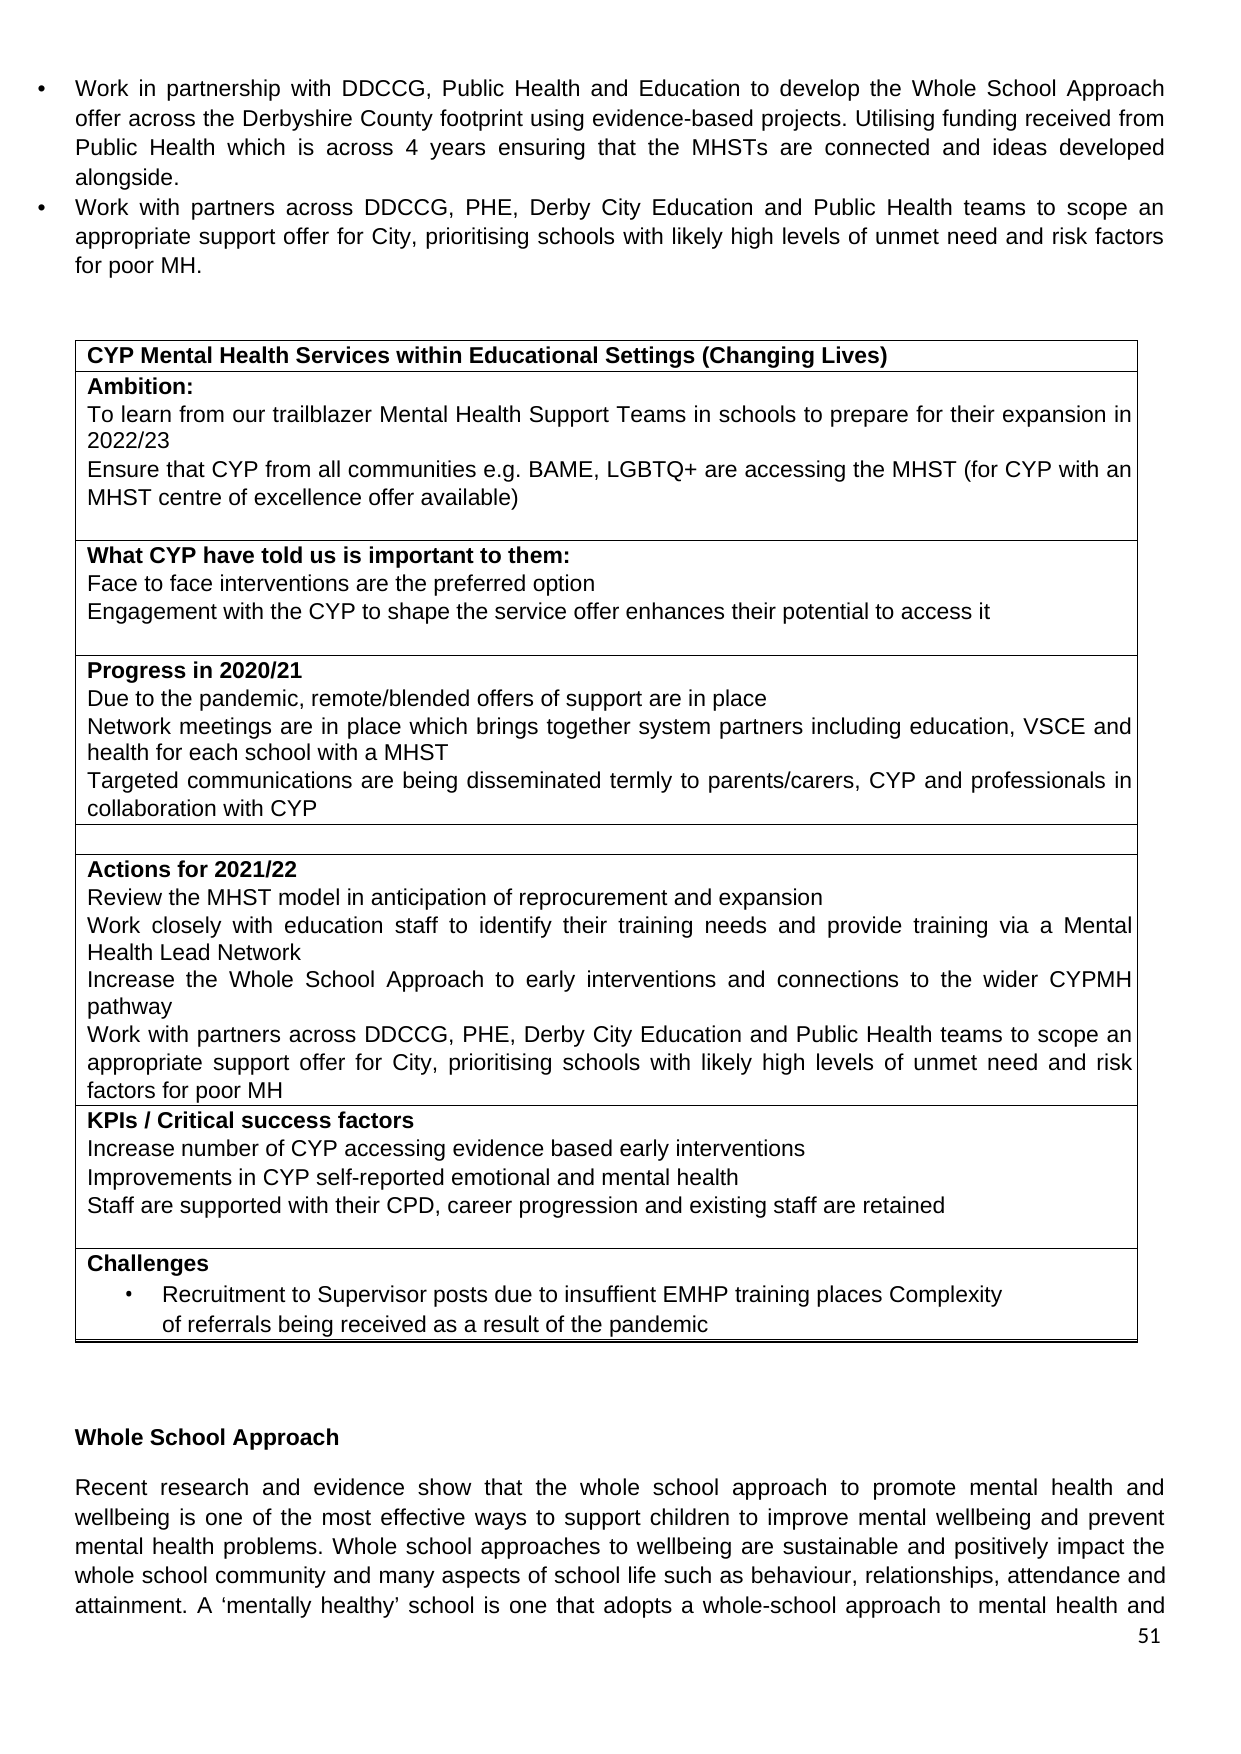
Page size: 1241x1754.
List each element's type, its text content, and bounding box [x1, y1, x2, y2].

table_cell Progress in 2020/21 Due to the pandemic, remote/blended offers of support are in place Network meetings are in place which brings together system partners including education, VSCE and health for each school with a MHST Targeted communications are being disseminated termly to parents/carers, CYP and professionals in collaboration with CYP [76, 656, 1137, 823]
table_cell Actions for 2021/22 Review the MHST model in anticipation of reprocurement and expansion Work closely with education staff to identify their training needs and provide training via a Mental Health Lead Network Increase the Whole School Approach to early interventions and connections to the wider CYPMH pathway Work with partners across DDCCG, PHE, Derby City Education and Public Health teams to scope an appropriate support offer for City, prioritising schools with likely high levels of unmet need and risk factors for poor MH [76, 855, 1137, 1105]
table_cell Challenges • Recruitment to Supervisor posts due to insuffient EMHP training places Complexity of referrals being received as a result of the pandemic [76, 1249, 1137, 1339]
table_cell Ambition: To learn from our trailblazer Mental Health Support Teams in schools to prepare for their expansion in 2022/23 Ensure that CYP from all communities e.g. BAME, LGBTQ+ are accessing the MHST (for CYP with an MHST centre of excellence offer available) [76, 372, 1137, 540]
table_cell KPIs / Critical success factors Increase number of CYP accessing evidence based early interventions Improvements in CYP self-reported emotional and mental health Staff are supported with their CPD, career progression and existing staff are retained [76, 1106, 1137, 1248]
list Work in partnership with DDCCG, Public Health and Education to develop the Whole School Approach offer across the Derbyshire County footprint using evidence-based projects. Utilising funding received from Public Health which is across 4 years ensuring that the MHSTs are connected and ideas developed alongside. [37, 75, 1166, 190]
table_cell What CYP have told us is important to them: Face to face interventions are the preferred option Engagement with the CYP to shape the service offer enhances their potential to access it [76, 541, 1137, 654]
table_cell [76, 825, 1137, 854]
text Recent research and evidence show that the whole school approach to promote mental health and wellbeing is one of the most effective ways to support children to improve mental wellbeing and prevent mental health problems. Whole school approaches to wellbeing are sustainable and positively impact the whole school community and many aspects of school life such as behaviour, relationships, attendance and attainment. A ‘mentally healthy’ school is one that adopts a whole-school approach to mental health and [74, 1474, 1166, 1618]
list Work with partners across DDCCG, PHE, Derby City Education and Public Health teams to scope an appropriate support offer for City, prioritising schools with likely high levels of unmet need and risk factors for poor MH. [37, 193, 1166, 279]
subtitle Whole School Approach [74, 1423, 1189, 1450]
table_header CYP Mental Health Services within Educational Settings (Changing Lives) [76, 341, 1137, 371]
